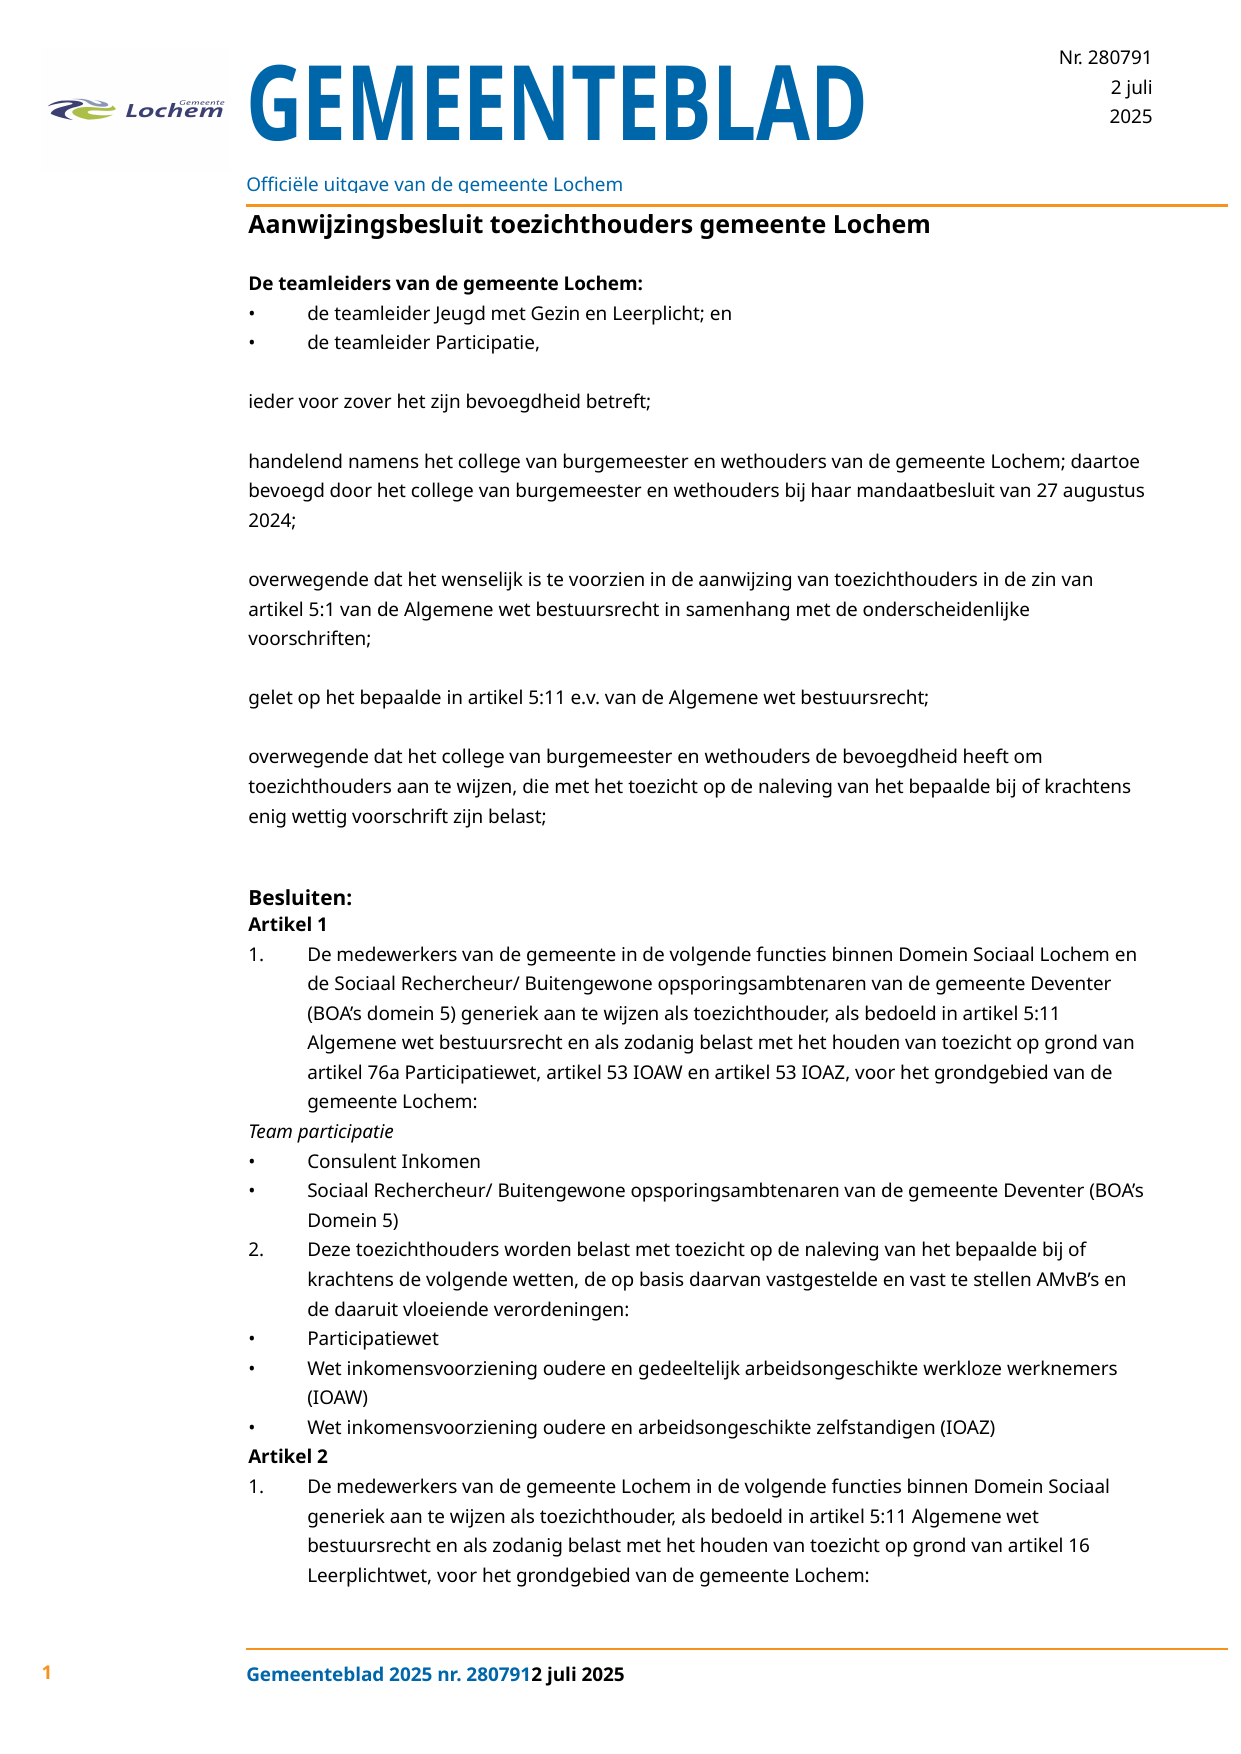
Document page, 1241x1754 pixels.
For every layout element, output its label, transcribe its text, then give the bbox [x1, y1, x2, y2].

text handelend namens het college van burgemeester en wethouders van de gemeente Lochem; daartoe bevoegd door het college van burgemeester en wethouders bij haar mandaatbesluit van 27 augustus 2024; [248, 448, 1152, 533]
text De teamleiders van de gemeente Lochem: [248, 270, 1152, 296]
list de teamleider Jeugd met Gezin en Leerplicht; en [248, 300, 1152, 326]
text overwegende dat het wenselijk is te voorzien in de aanwijzing van toezichthouders in de zin van artikel 5:1 van de Algemene wet bestuursrecht in samenhang met de onderscheidenlijke voorschriften; [248, 566, 1152, 651]
list Wet inkomensvoorziening oudere en arbeidsongeschikte zelfstandigen (IOAZ) [248, 1414, 1152, 1440]
list Wet inkomensvoorziening oudere en gedeeltelijk arbeidsongeschikte werkloze werknemers (IOAW) [248, 1355, 1152, 1410]
list Participatiewet [248, 1325, 1152, 1351]
text ieder voor zover het zijn bevoegdheid betreft; [248, 389, 1152, 414]
text overwegende dat het college van burgemeester en wethouders de bevoegdheid heeft om toezichthouders aan te wijzen, die met het toezicht op de naleving van het bepaalde bij of krachtens enig wettig voorschrift zijn belast; [248, 744, 1152, 828]
text Besluiten: [248, 883, 1152, 911]
list De medewerkers van de gemeente Lochem in de volgende functies binnen Domein Sociaal generiek aan te wijzen als toezichthouder, als bedoeld in artikel 5:11 Algemene wet bestuursrecht en als zodanig belast met het houden van toezicht op grond van artikel 16 Leerplichtwet, voor het grondgebied van de gemeente Lochem: [248, 1473, 1152, 1588]
picture [41, 47, 231, 172]
text Artikel 2 [248, 1444, 1152, 1469]
list Sociaal Rechercheur/ Buitengewone opsporingsambtenaren van de gemeente Deventer (BOA’s Domein 5) [248, 1177, 1152, 1233]
text Artikel 1 [248, 911, 1152, 937]
text Team participatie [248, 1118, 1152, 1144]
text gelet op het bepaalde in artikel 5:11 e.v. van de Algemene wet bestuursrecht; [248, 684, 1152, 710]
list Deze toezichthouders worden belast met toezicht op de naleving van het bepaalde bij of krachtens de volgende wetten, de op basis daarvan vastgestelde en vast te stellen AMvB’s en de daaruit vloeiende verordeningen: [248, 1237, 1152, 1322]
text Aanwijzingsbesluit toezichthouders gemeente Lochem [248, 207, 1152, 241]
list De medewerkers van de gemeente in de volgende functies binnen Domein Sociaal Lochem en de Sociaal Rechercheur/ Buitengewone opsporingsambtenaren van de gemeente Deventer (BOA’s domein 5) generiek aan te wijzen als toezichthouder, als bedoeld in artikel 5:11 Algemene wet bestuursrecht en als zodanig belast met het houden van toezicht op grond van artikel 76a Participatiewet, artikel 53 IOAW en artikel 53 IOAZ, voor het grondgebied van de gemeente Lochem: [248, 941, 1152, 1114]
list Consulent Inkomen [248, 1148, 1152, 1174]
list de teamleider Participatie, [248, 329, 1152, 355]
